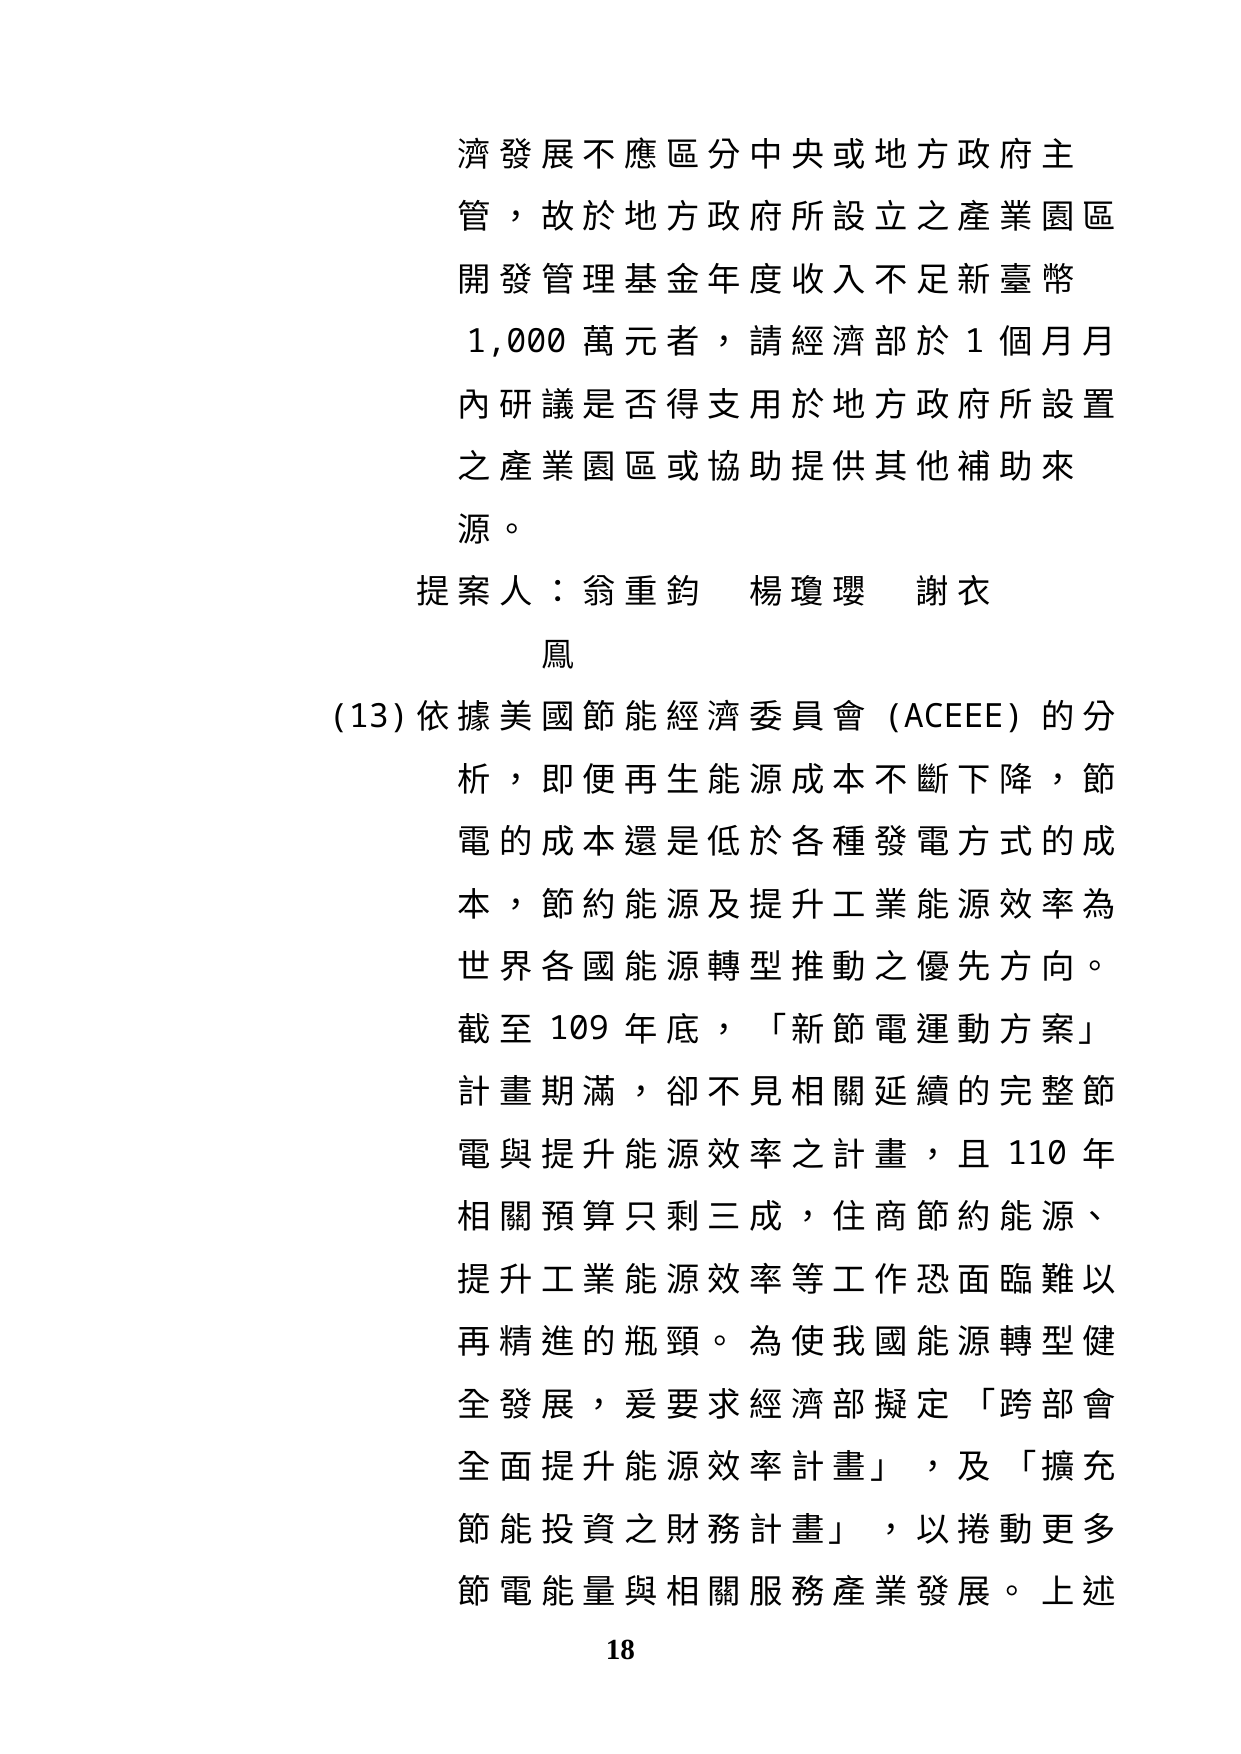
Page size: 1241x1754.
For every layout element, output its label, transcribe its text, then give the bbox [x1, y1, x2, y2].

list 濟發展不應區分中央或地方政府主管，故於地方政府所設立之產業園區開發管理基金年度收入不足新臺幣1,000萬元者，請經濟部於1個月月內研議是否得支用於地方政府所設置之產業園區或協助提供其他補助來源。 [291, 110, 1120, 548]
list 依據美國節能經濟委員會(ACEEE)的分析，即便再生能源成本不斷下降，節電的成本還是低於各種發電方式的成本，節約能源及提升工業能源效率為世界各國能源轉型推動之優先方向。截至109年底，「新節電運動方案」計畫期滿，卻不見相關延續的完整節電與提升能源效率之計畫，且110年相關預算只剩三成，住商節約能源、提升工業能源效率等工作恐面臨難以再精進的瓶頸。為使我國能源轉型健全發展，爰要求經濟部擬定「跨部會全面提升能源效率計畫」，及「擴充節能投資之財務計畫」，以捲動更多節電能量與相關服務產業發展。上述 [291, 673, 1120, 1610]
text 提案人：翁重鈞 楊瓊瓔 謝衣鳯 [398, 548, 1016, 673]
